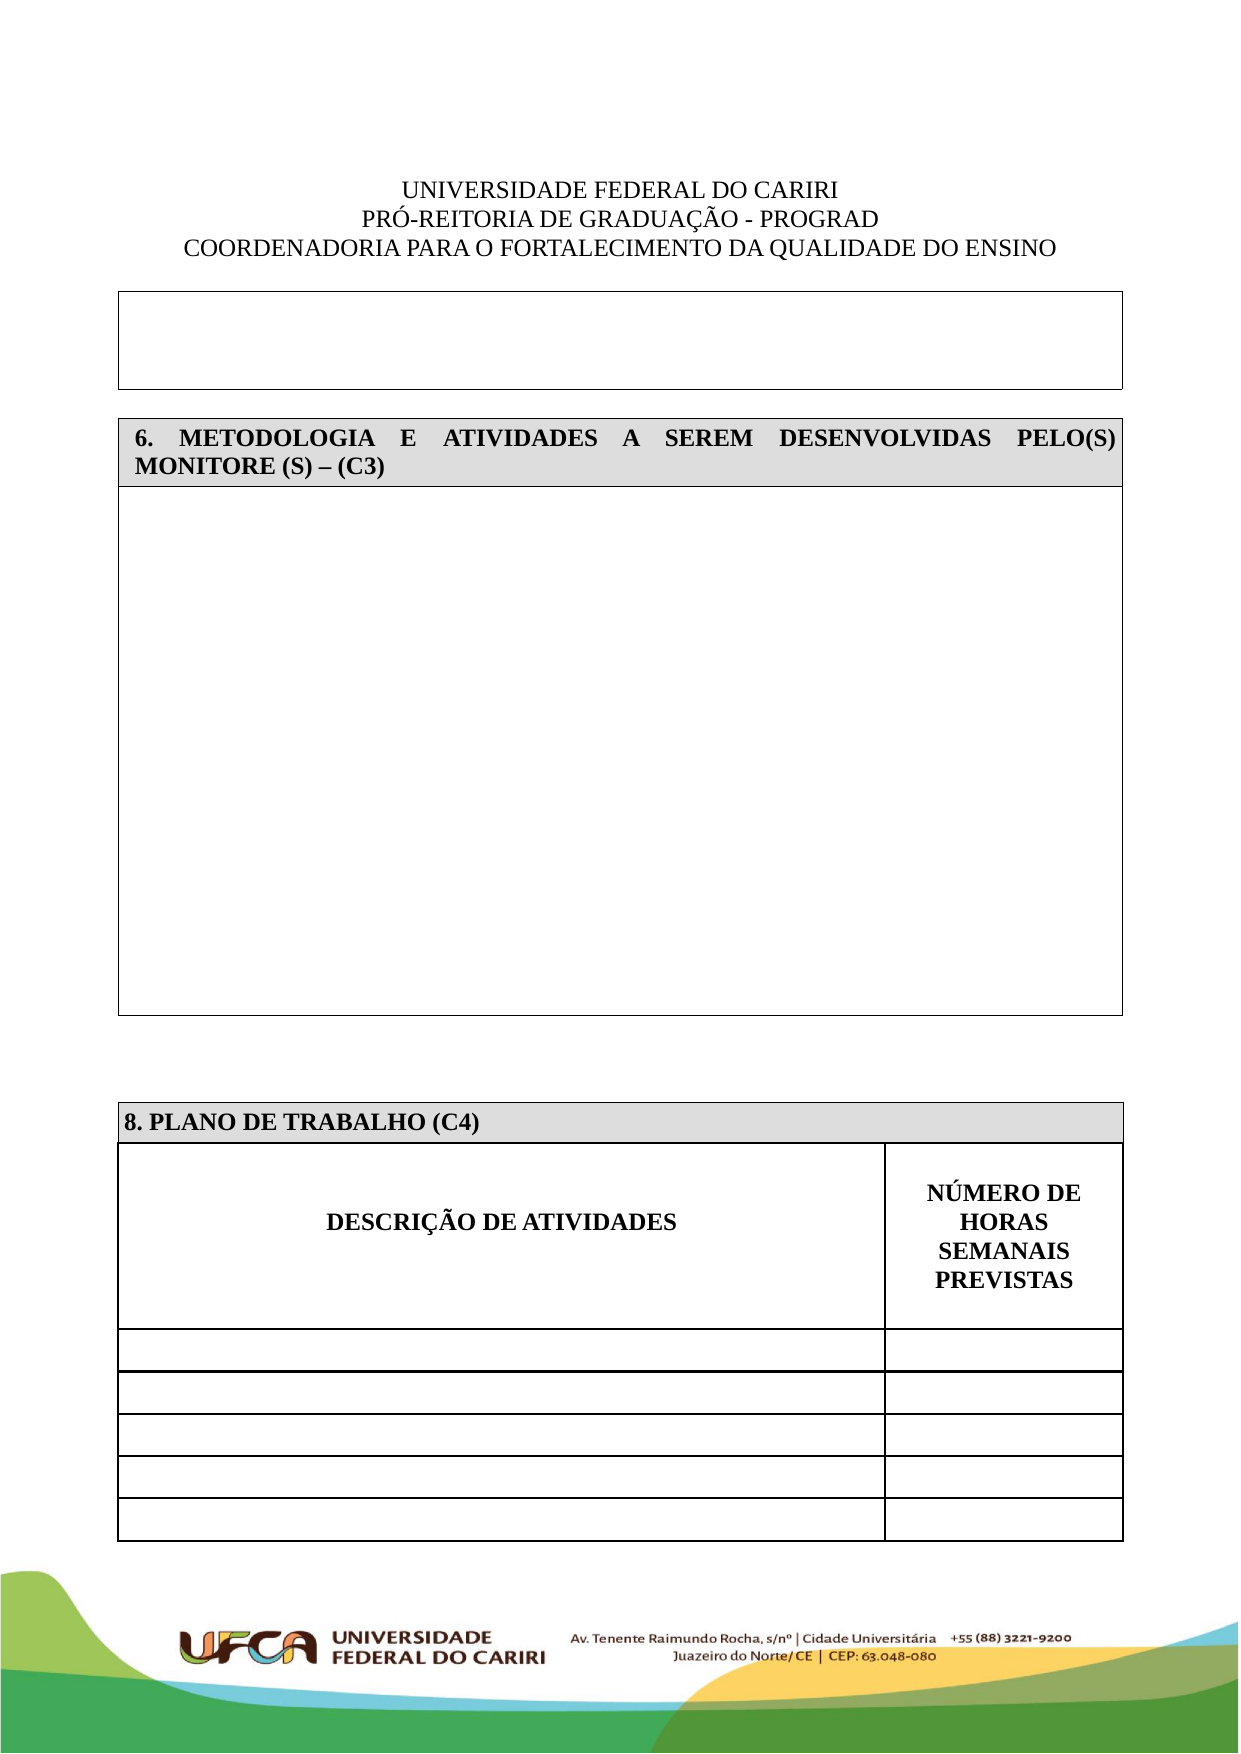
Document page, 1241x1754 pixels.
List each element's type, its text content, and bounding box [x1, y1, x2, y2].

table_cell DESCRIÇÃO DE ATIVIDADES [119, 1144, 884, 1328]
table_cell [886, 1373, 1122, 1413]
table_cell [886, 1330, 1122, 1370]
table_cell [886, 1457, 1122, 1497]
table_cell [119, 487, 1122, 1015]
table_cell [886, 1415, 1122, 1455]
table_cell [119, 1457, 884, 1497]
table_header 8. PLANO DE TRABALHO (C4) [119, 1103, 1123, 1142]
table_cell [119, 292, 1122, 389]
table_cell [119, 1373, 884, 1413]
table_cell [119, 1415, 884, 1455]
table_cell NÚMERO DE HORAS SEMANAIS PREVISTAS [886, 1144, 1122, 1328]
picture [0, 1561, 1239, 1753]
table_header 6. METODOLOGIA E ATIVIDADES A SEREM DESENVOLVIDAS PELO(S) MONITORE (S) – (C3) [119, 419, 1122, 486]
table_cell [119, 1499, 884, 1539]
table_cell [119, 1330, 884, 1370]
table_cell [886, 1499, 1122, 1539]
